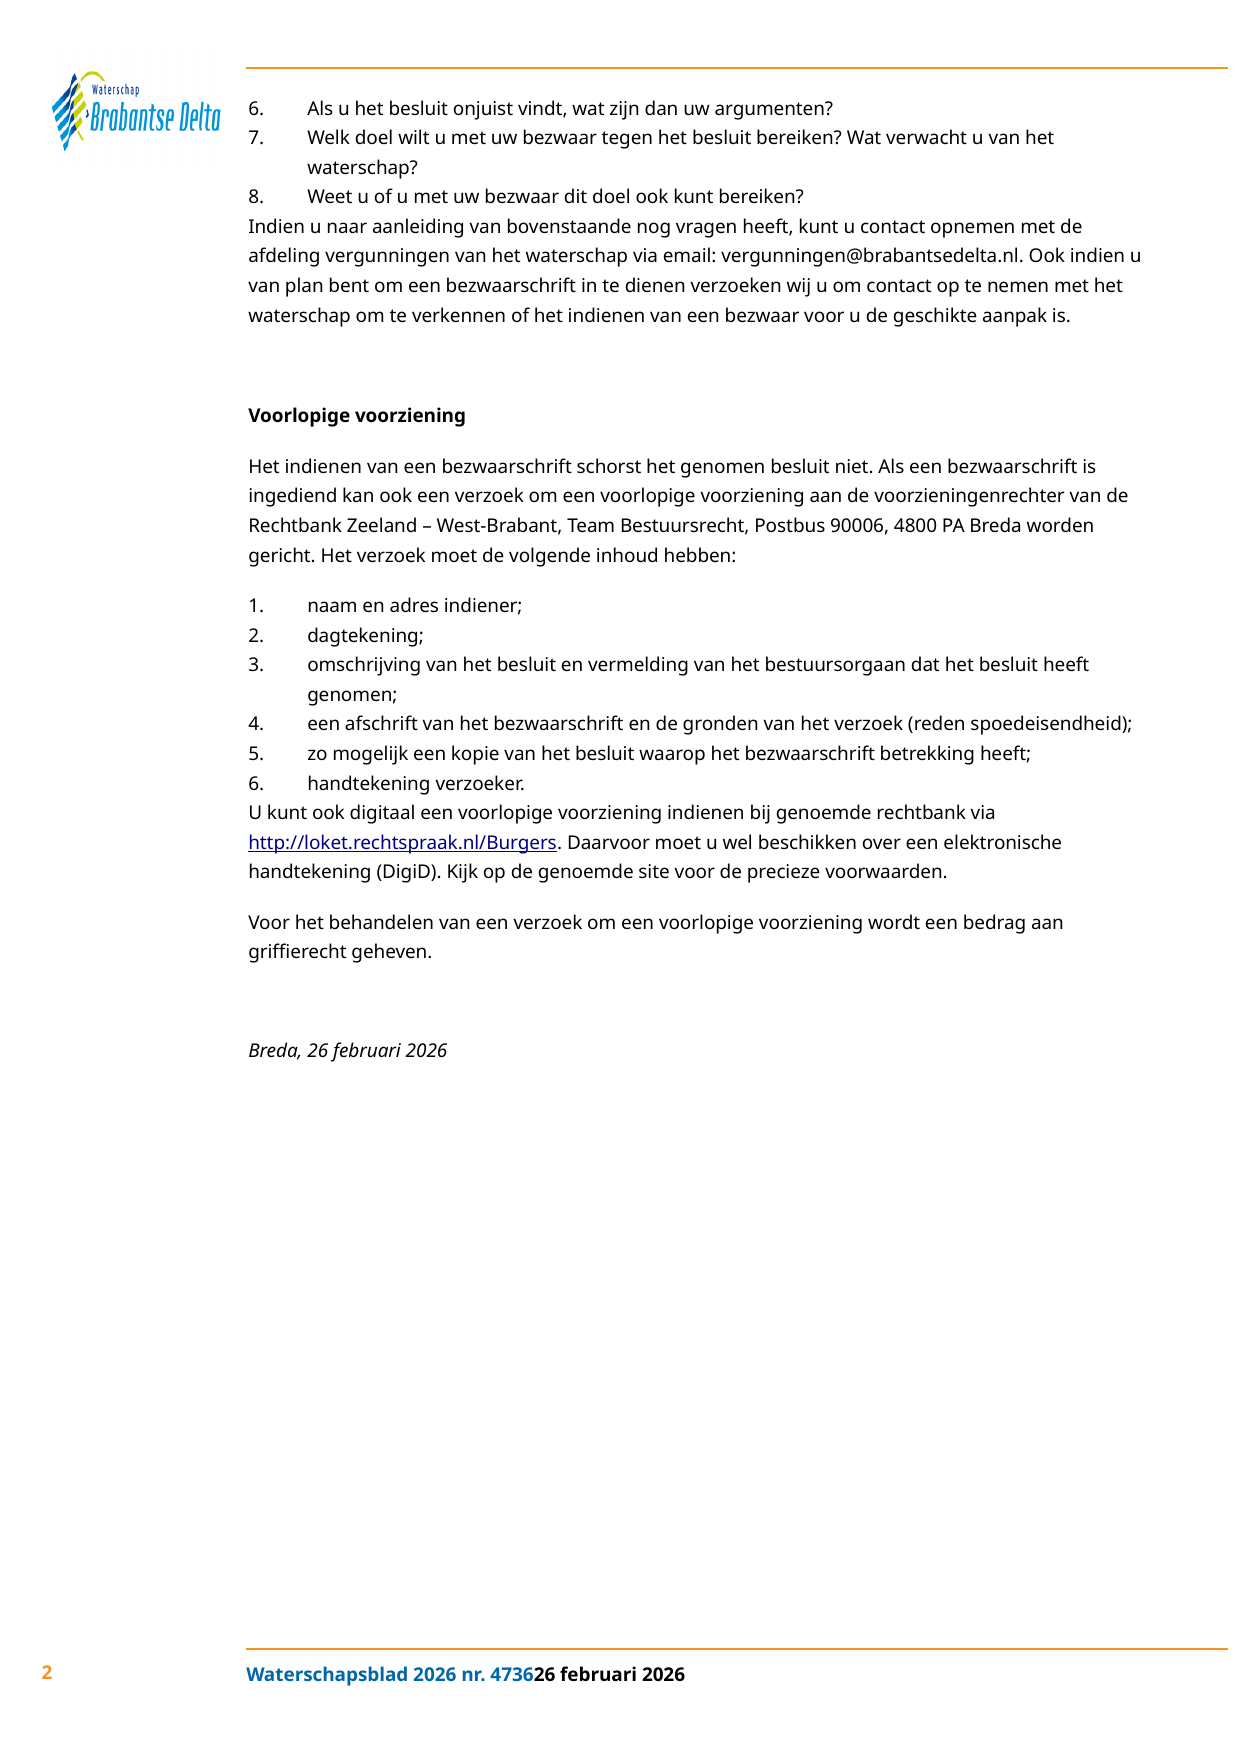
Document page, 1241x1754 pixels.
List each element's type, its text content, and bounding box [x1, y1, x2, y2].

list Welk doel wilt u met uw bezwaar tegen het besluit bereiken? Wat verwacht u van het waterschap? [248, 124, 1152, 180]
list Weet u of u met uw bezwaar dit doel ook kunt bereiken? [248, 183, 1152, 209]
picture [41, 47, 231, 172]
text Indien u naar aanleiding van bovenstaande nog vragen heeft, kunt u contact opnemen met de afdeling vergunningen van het waterschap via email: vergunningen@brabantsedelta.nl. Ook indien u van plan bent om een bezwaarschrift in te dienen verzoeken wij u om contact op te nemen met het waterschap om te verkennen of het indienen van een bezwaar voor u de geschikte aanpak is. [248, 213, 1152, 328]
text Breda, 26 februari 2026 [248, 1037, 1152, 1062]
list dagtekening; [248, 622, 1152, 648]
list handtekening verzoeker. [248, 770, 1152, 796]
text Voorlopige voorziening [248, 403, 1152, 428]
list omschrijving van het besluit en vermelding van het bestuursorgaan dat het besluit heeft genomen; [248, 651, 1152, 707]
list naam en adres indiener; [248, 592, 1152, 618]
text Voor het behandelen van een verzoek om een voorlopige voorziening wordt een bedrag aan griffierecht geheven. [248, 909, 1152, 964]
text U kunt ook digitaal een voorlopige voorziening indienen bij genoemde rechtbank via http://loket.rechtspraak.nl/Burgers. Daarvoor moet u wel beschikken over een elektronische handtekening (DigiD). Kijk op de genoemde site voor de precieze voorwaarden. [248, 799, 1152, 884]
list Als u het besluit onjuist vindt, wat zijn dan uw argumenten? [248, 95, 1152, 121]
text Het indienen van een bezwaarschrift schorst het genomen besluit niet. Als een bezwaarschrift is ingediend kan ook een verzoek om een voorlopige voorziening aan de voorzieningenrechter van de Rechtbank Zeeland – West-Brabant, Team Bestuursrecht, Postbus 90006, 4800 PA Breda worden gericht. Het verzoek moet de volgende inhoud hebben: [248, 453, 1152, 568]
list zo mogelijk een kopie van het besluit waarop het bezwaarschrift betrekking heeft; [248, 740, 1152, 766]
list een afschrift van het bezwaarschrift en de gronden van het verzoek (reden spoedeisendheid); [248, 711, 1152, 736]
